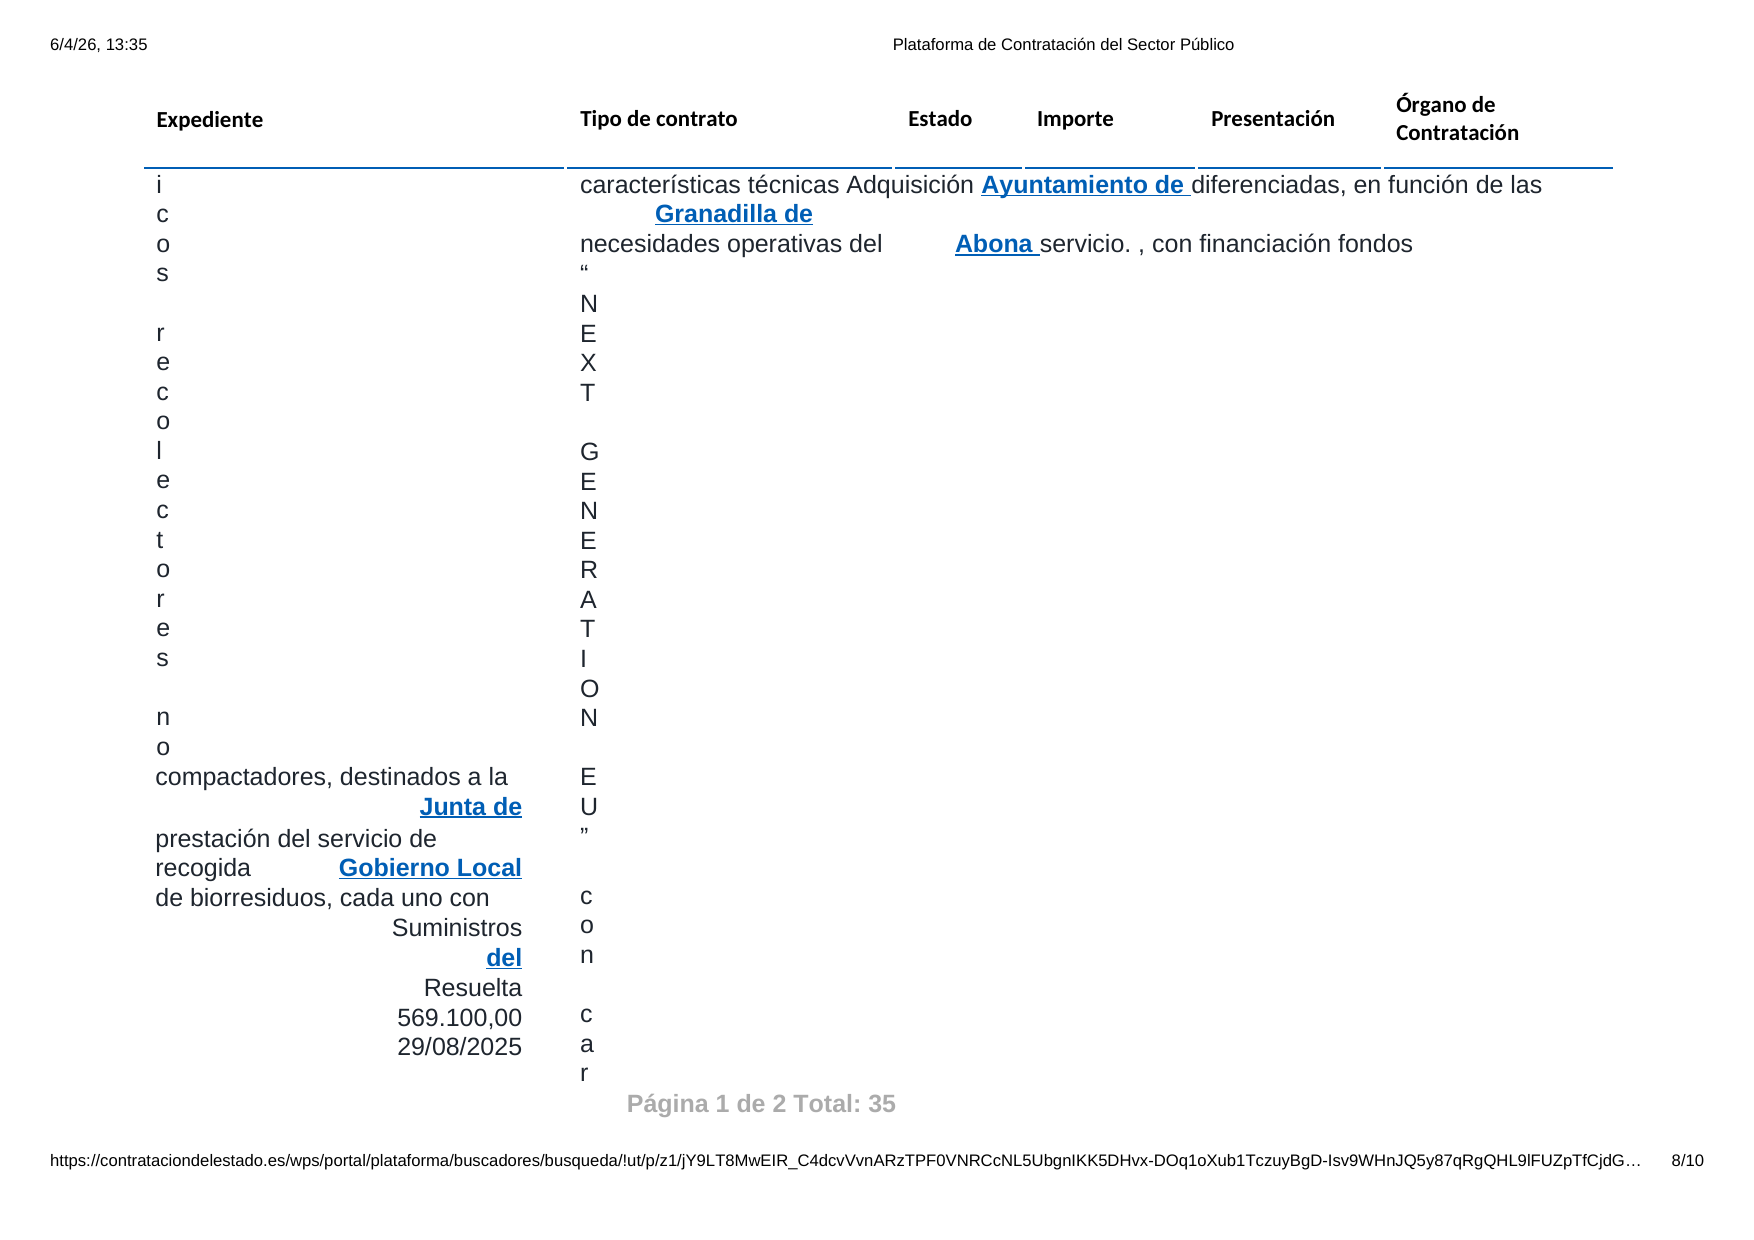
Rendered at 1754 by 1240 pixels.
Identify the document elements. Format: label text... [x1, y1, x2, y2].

text prestación del servicio de recogida Gobierno Local [155, 824, 522, 882]
text compactadores, destinados a la Junta de [155, 762, 522, 820]
text de biorresiduos, cada uno con Suministros del [155, 883, 522, 971]
text características técnicas Adquisición Ayuntamiento de diferenciadas, en función de las Granadilla de [580, 150, 1597, 228]
text Resuelta 569.100,00 29/08/2025 [157, 973, 522, 1061]
text necesidades operativas del Abona servicio. , con financiación fondos [580, 229, 1566, 258]
